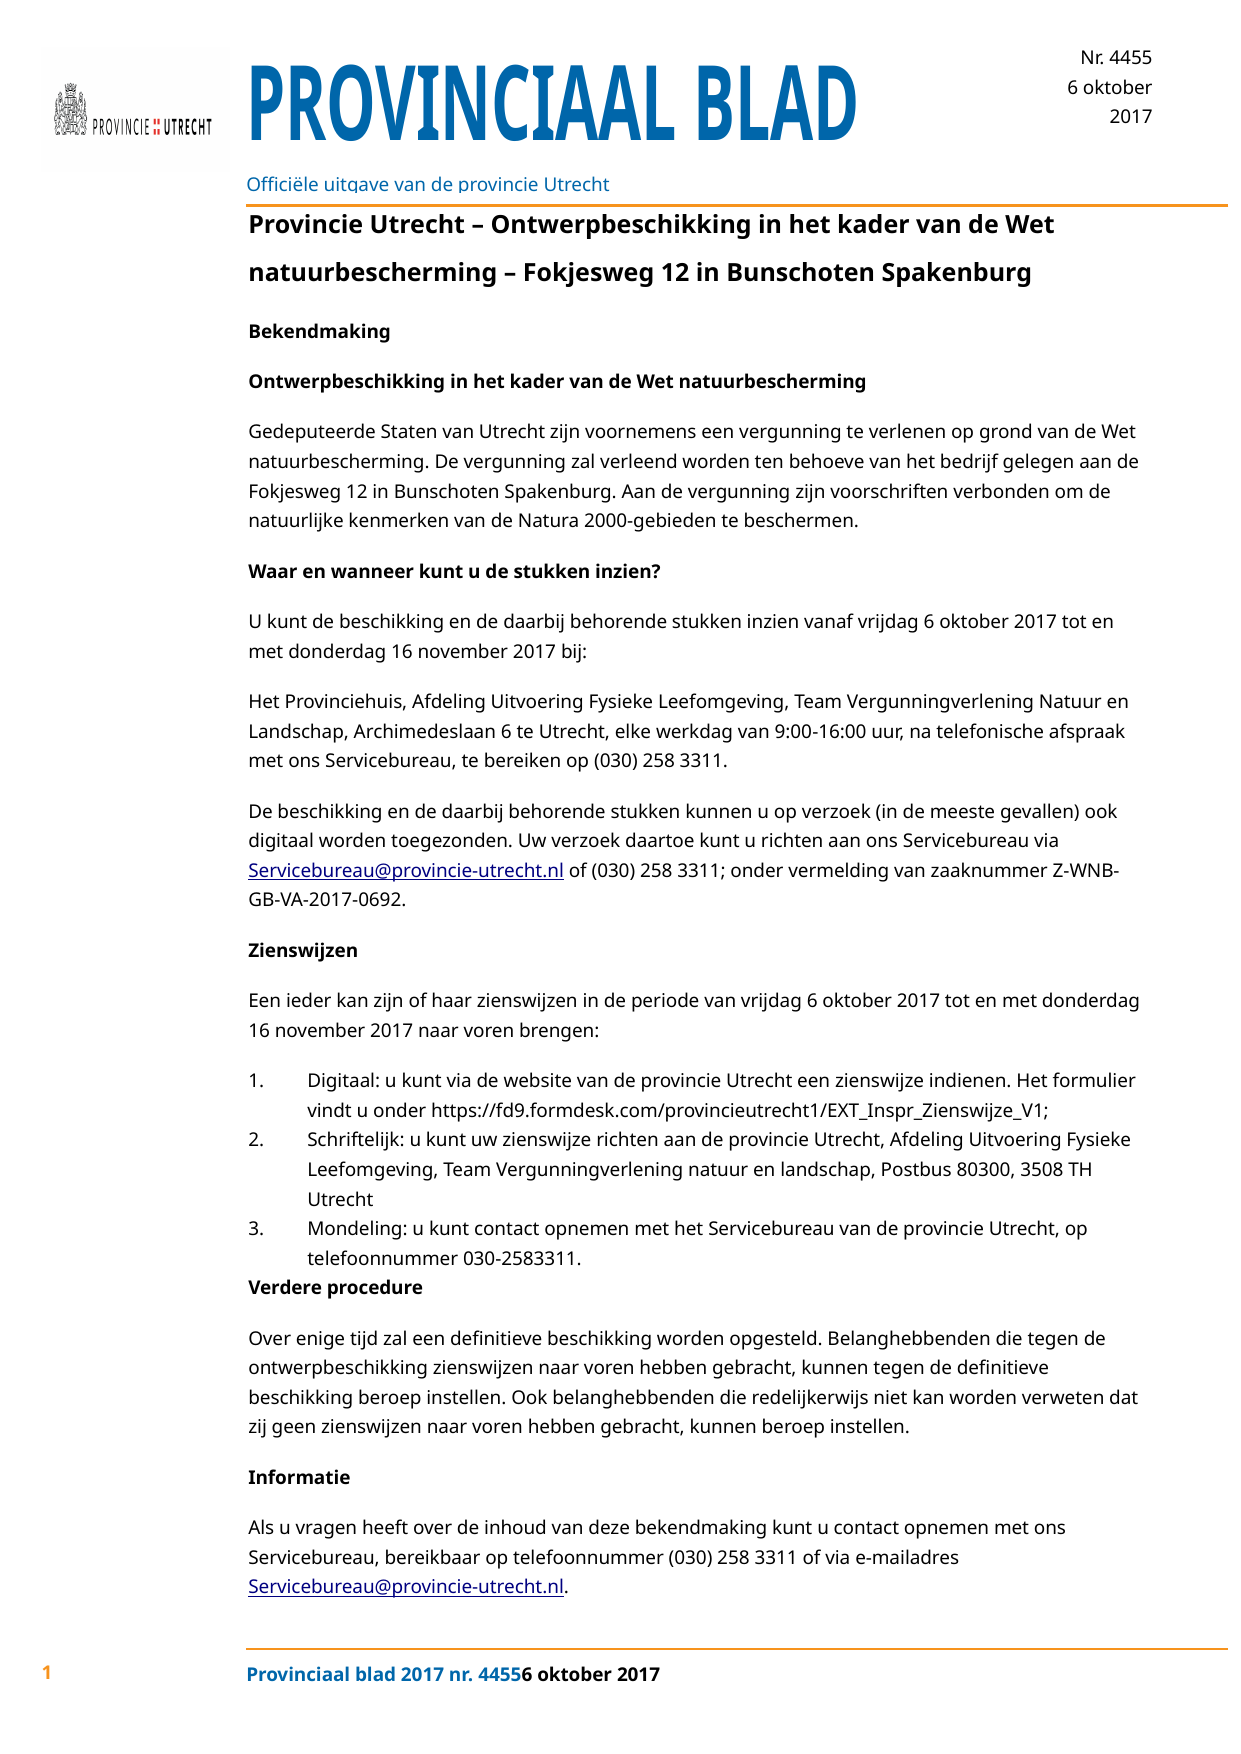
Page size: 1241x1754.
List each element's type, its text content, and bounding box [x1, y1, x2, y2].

text De beschikking en de daarbij behorende stukken kunnen u op verzoek (in de meeste gevallen) ook digitaal worden toegezonden. Uw verzoek daartoe kunt u richten aan ons Servicebureau via Servicebureau@provincie-utrecht.nl of (030) 258 3311; onder vermelding van zaaknummer Z-WNB-GB-VA-2017-0692. [248, 798, 1152, 912]
list Schriftelijk: u kunt uw zienswijze richten aan de provincie Utrecht, Afdeling Uitvoering Fysieke Leefomgeving, Team Vergunningverlening natuur en landschap, Postbus 80300, 3508 TH Utrecht [248, 1127, 1152, 1212]
list Mondeling: u kunt contact opnemen met het Servicebureau van de provincie Utrecht, op telefoonnummer 030-2583311. [248, 1215, 1152, 1271]
text Ontwerpbeschikking in het kader van de Wet natuurbescherming [248, 368, 1152, 394]
text Het Provinciehuis, Afdeling Uitvoering Fysieke Leefomgeving, Team Vergunningverlening Natuur en Landschap, Archimedeslaan 6 te Utrecht, elke werkdag van 9:00‑16:00 uur, na telefonische afspraak met ons Servicebureau, te bereiken op (030) 258 3311. [248, 688, 1152, 773]
text Zienswijzen [248, 937, 1152, 963]
text Bekendmaking [248, 318, 1152, 344]
text Als u vragen heeft over de inhoud van deze bekendmaking kunt u contact opnemen met ons Servicebureau, bereikbaar op telefoonnummer (030) 258 3311 of via e-mailadres Servicebureau@provincie-utrecht.nl. [248, 1514, 1152, 1599]
text Verdere procedure [248, 1274, 1152, 1300]
text Gedeputeerde Staten van Utrecht zijn voornemens een vergunning te verlenen op grond van de Wet natuurbescherming. De vergunning zal verleend worden ten behoeve van het bedrijf gelegen aan de Fokjesweg 12 in Bunschoten Spakenburg. Aan de vergunning zijn voorschriften verbonden om de natuurlijke kenmerken van de Natura 2000-gebieden te beschermen. [248, 419, 1152, 533]
text Een ieder kan zijn of haar zienswijzen in de periode van vrijdag 6 oktober 2017 tot en met donderdag 16 november 2017 naar voren brengen: [248, 987, 1152, 1043]
text Over enige tijd zal een definitieve beschikking worden opgesteld. Belanghebbenden die tegen de ontwerpbeschikking zienswijzen naar voren hebben gebracht, kunnen tegen de definitieve beschikking beroep instellen. Ook belanghebbenden die redelijkerwijs niet kan worden verweten dat zij geen zienswijzen naar voren hebben gebracht, kunnen beroep instellen. [248, 1325, 1152, 1439]
text Informatie [248, 1464, 1152, 1490]
list Digitaal: u kunt via de website van de provincie Utrecht een zienswijze indienen. Het formulier vindt u onder https://fd9.formdesk.com/provincieutrecht1/EXT_Inspr_Zienswijze_V1; [248, 1067, 1152, 1123]
text Provincie Utrecht – Ontwerpbeschikking in het kader van de Wet natuurbescherming – Fokjesweg 12 in Bunschoten Spakenburg [248, 207, 1152, 288]
text Waar en wanneer kunt u de stukken inzien? [248, 558, 1152, 584]
text U kunt de beschikking en de daarbij behorende stukken inzien vanaf vrijdag 6 oktober 2017 tot en met donderdag 16 november 2017 bij: [248, 608, 1152, 664]
picture [41, 47, 231, 172]
